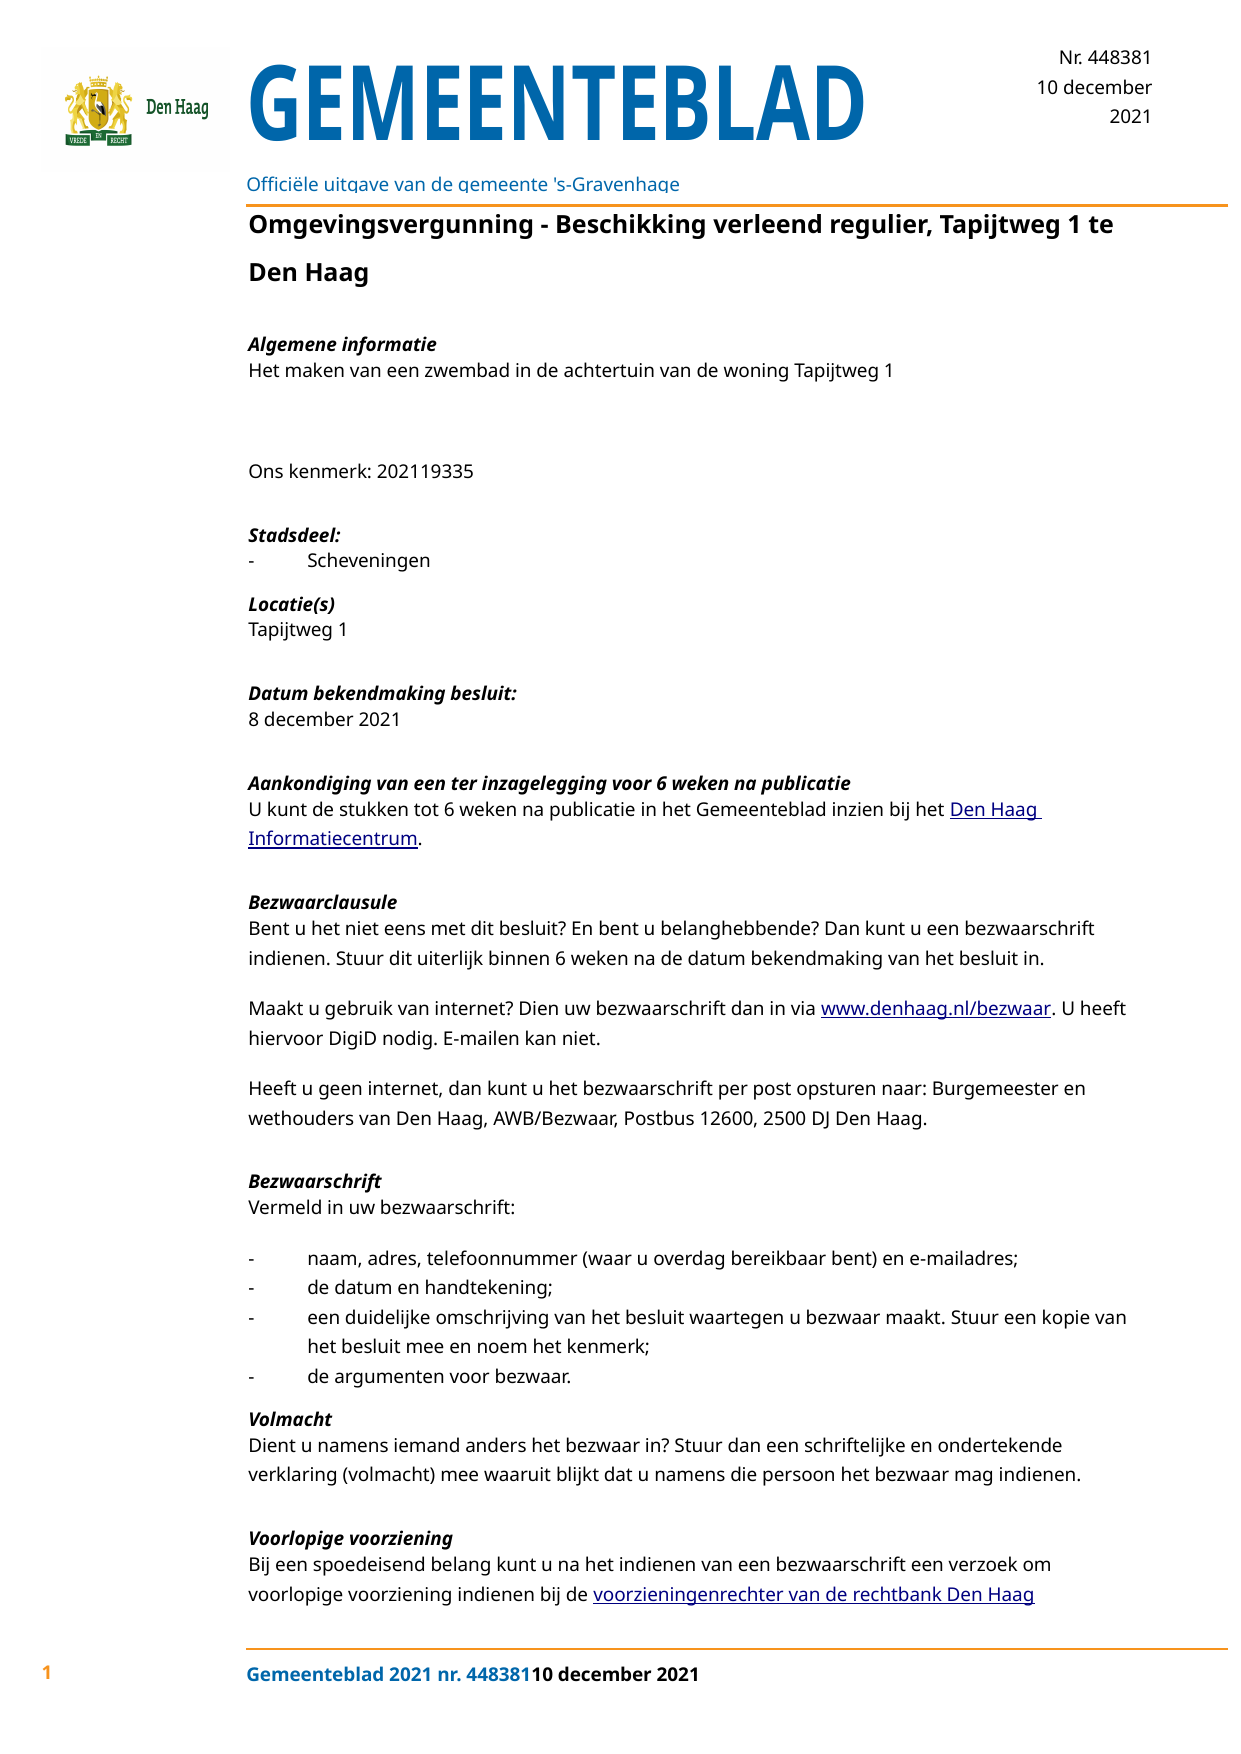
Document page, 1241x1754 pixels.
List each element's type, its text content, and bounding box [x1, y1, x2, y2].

text Voorlopige voorziening [248, 1526, 1152, 1551]
text Algemene informatie [248, 331, 1152, 357]
picture [41, 47, 231, 172]
text Bent u het niet eens met dit besluit? En bent u belanghebbende? Dan kunt u een bezwaarschrift indienen. Stuur dit uiterlijk binnen 6 weken na de datum bekendmaking van het besluit in. [248, 915, 1152, 971]
text Maakt u gebruik van internet? Dien uw bezwaarschrift dan in via www.denhaag.nl/bezwaar. U heeft hiervoor DigiD nodig. E-mailen kan niet. [248, 995, 1152, 1051]
text Aankondiging van een ter inzagelegging voor 6 weken na publicatie [248, 770, 1152, 796]
text 8 december 2021 [248, 706, 1152, 732]
list naam, adres, telefoonnummer (waar u overdag bereikbaar bent) en e-mailadres; [248, 1245, 1152, 1271]
text Dient u namens iemand anders het bezwaar in? Stuur dan een schriftelijke en ondertekende verklaring (volmacht) mee waaruit blijkt dat u namens die persoon het bezwaar mag indienen. [248, 1432, 1152, 1487]
text Bezwaarclausule [248, 889, 1152, 915]
text Locatie(s) [248, 591, 1152, 617]
text Datum bekendmaking besluit: [248, 681, 1152, 706]
text Tapijtweg 1 [248, 617, 1152, 642]
text U kunt de stukken tot 6 weken na publicatie in het Gemeenteblad inzien bij het Den Haag Informatiecentrum. [248, 796, 1152, 851]
text Bij een spoedeisend belang kunt u na het indienen van een bezwaarschrift een verzoek om voorlopige voorziening indienen bij de voorzieningenrechter van de rechtbank Den Haag [248, 1551, 1152, 1607]
list Scheveningen [248, 548, 1152, 573]
text Ons kenmerk: 202119335 [248, 458, 1152, 484]
text Het maken van een zwembad in de achtertuin van de woning Tapijtweg 1 [248, 357, 1152, 383]
text Stadsdeel: [248, 522, 1152, 548]
text Vermeld in uw bezwaarschrift: [248, 1194, 1152, 1220]
list de datum en handtekening; [248, 1274, 1152, 1300]
text Heeft u geen internet, dan kunt u het bezwaarschrift per post opsturen naar: Burgemeester en wethouders van Den Haag, AWB/Bezwaar, Postbus 12600, 2500 DJ Den Haag. [248, 1075, 1152, 1131]
text Volmacht [248, 1406, 1152, 1432]
list de argumenten voor bezwaar. [248, 1363, 1152, 1389]
text Omgevingsvergunning - Beschikking verleend regulier, Tapijtweg 1 te Den Haag [248, 207, 1152, 288]
list een duidelijke omschrijving van het besluit waartegen u bezwaar maakt. Stuur een kopie van het besluit mee en noem het kenmerk; [248, 1304, 1152, 1359]
text Bezwaarschrift [248, 1169, 1152, 1194]
